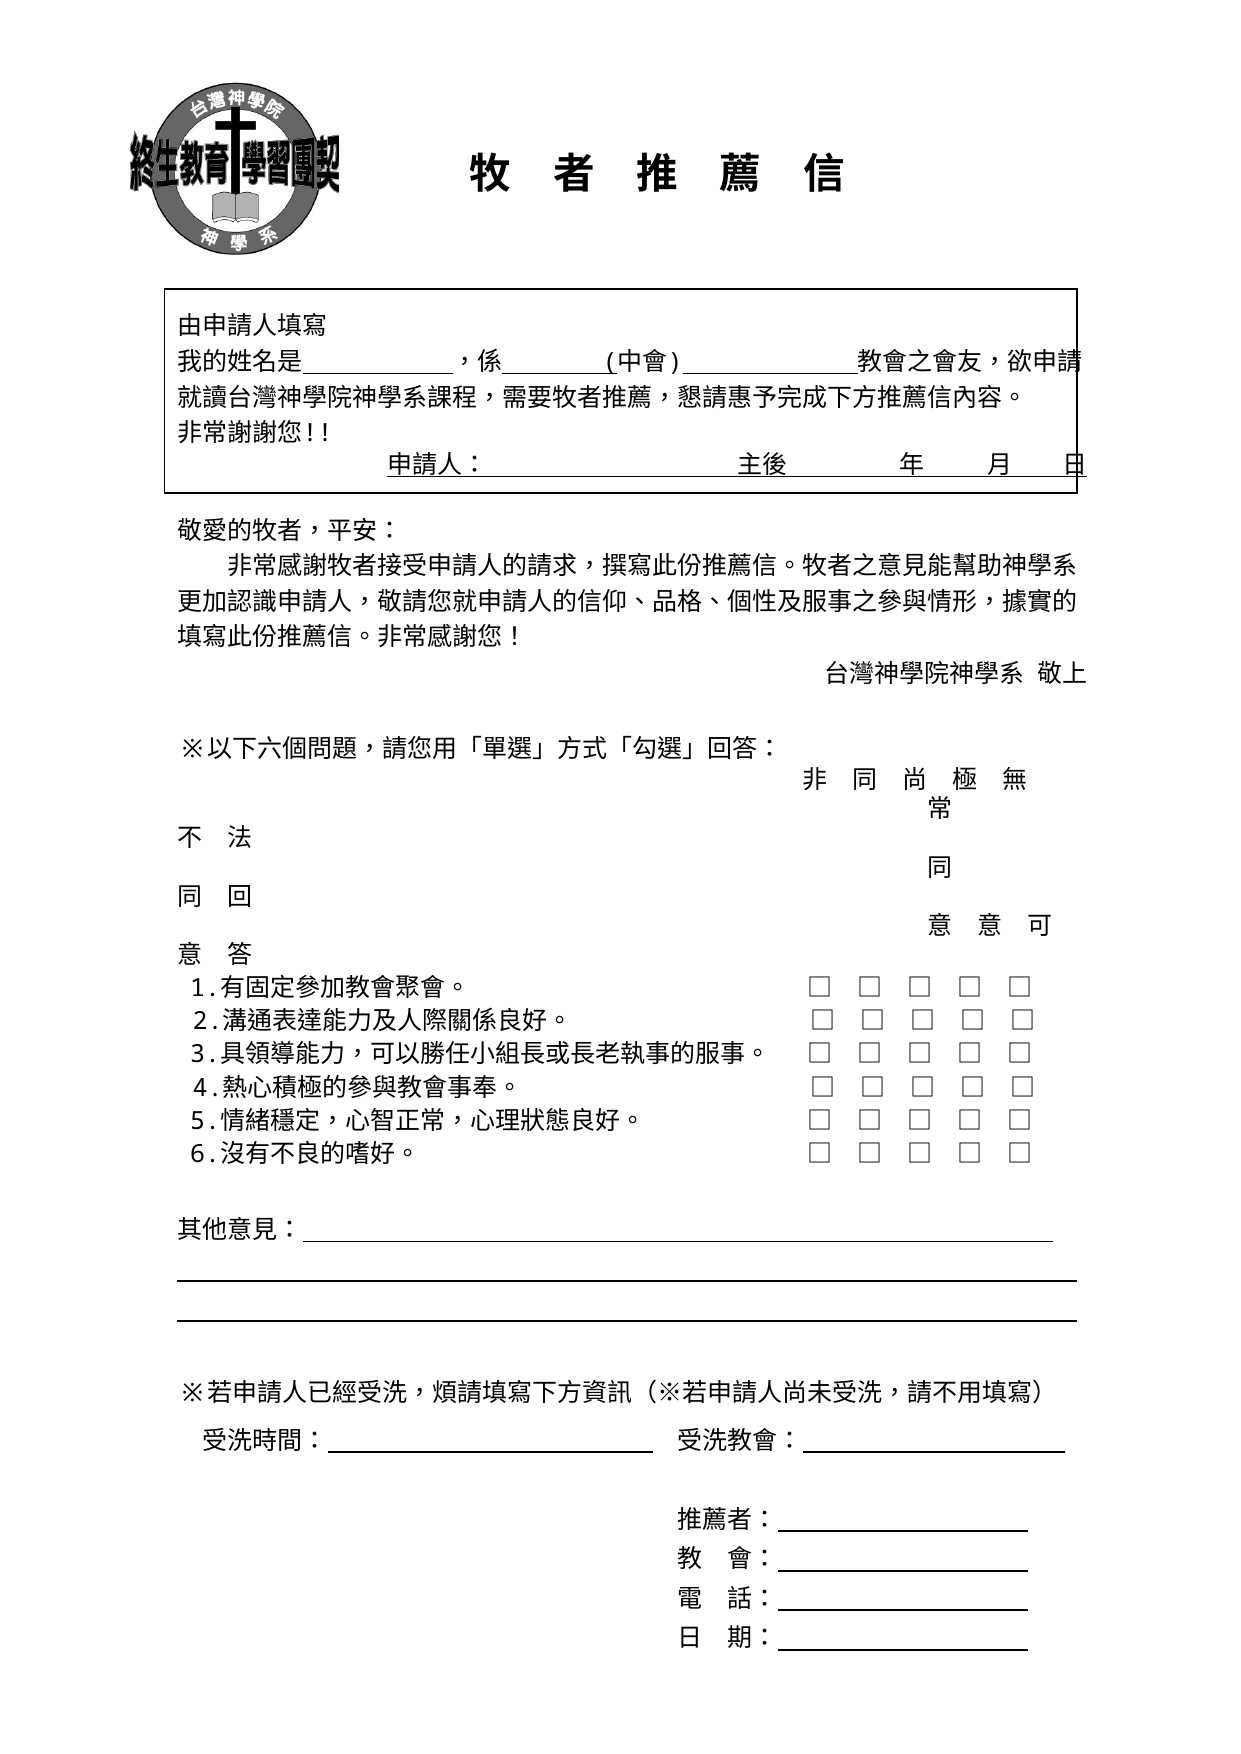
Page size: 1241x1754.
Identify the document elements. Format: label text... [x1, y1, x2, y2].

text 6.沒有不良的嗜好。 □ □ □ □ □ [177, 1136, 1087, 1169]
text 推薦者： [177, 1496, 1087, 1536]
text ※若申請人已經受洗，煩請填寫下方資訊（※若申請人尚未受洗，請不用填寫） [177, 1363, 1087, 1411]
text ※以下六個問題，請您用「單選」方式「勾選」回答： [177, 728, 1087, 765]
text 日 期： [177, 1615, 1087, 1655]
text 台灣神學院神學系 敬上 [177, 653, 1087, 690]
text 4.熱心積極的參與教會事奉。 □ □ □ □ □ [177, 1069, 1087, 1103]
text 非常謝謝您!! [1078, 413, 1087, 448]
text 其他意見： [177, 1207, 1087, 1246]
text 2.溝通表達能力及人際關係良好。 □ □ □ □ □ [177, 1003, 1087, 1036]
text 非常感謝牧者接受申請人的請求，撰寫此份推薦信。牧者之意見能幫助神學系更加認識申請人，敬請您就申請人的信仰、品格、個性及服事之參與情形，據實的填寫此份推薦信。非常感謝您！ [177, 546, 1087, 653]
text 非 同 尚 極 無 [177, 765, 1087, 794]
text 3.具領導能力，可以勝任小組長或長老執事的服事。 □ □ □ □ □ [177, 1036, 1087, 1069]
text 受洗時間： 受洗教會： [177, 1411, 1087, 1459]
text 同 同 回 [177, 853, 1087, 911]
text 牧 者 推 薦 信 [340, 140, 1087, 201]
text 敬愛的牧者，平安： [177, 511, 1087, 546]
text 意 意 可 意 答 [177, 911, 1087, 969]
text 1.有固定參加教會聚會。 □ □ □ □ □ [177, 969, 1087, 1003]
text 教 會： [177, 1536, 1087, 1576]
text 5.情緒穩定，心智正常，心理狀態良好。 □ □ □ □ □ [177, 1103, 1087, 1136]
text 常 不 法 [177, 794, 1087, 853]
text 由申請人填寫 [1078, 305, 1087, 342]
text 電 話： [177, 1576, 1087, 1615]
